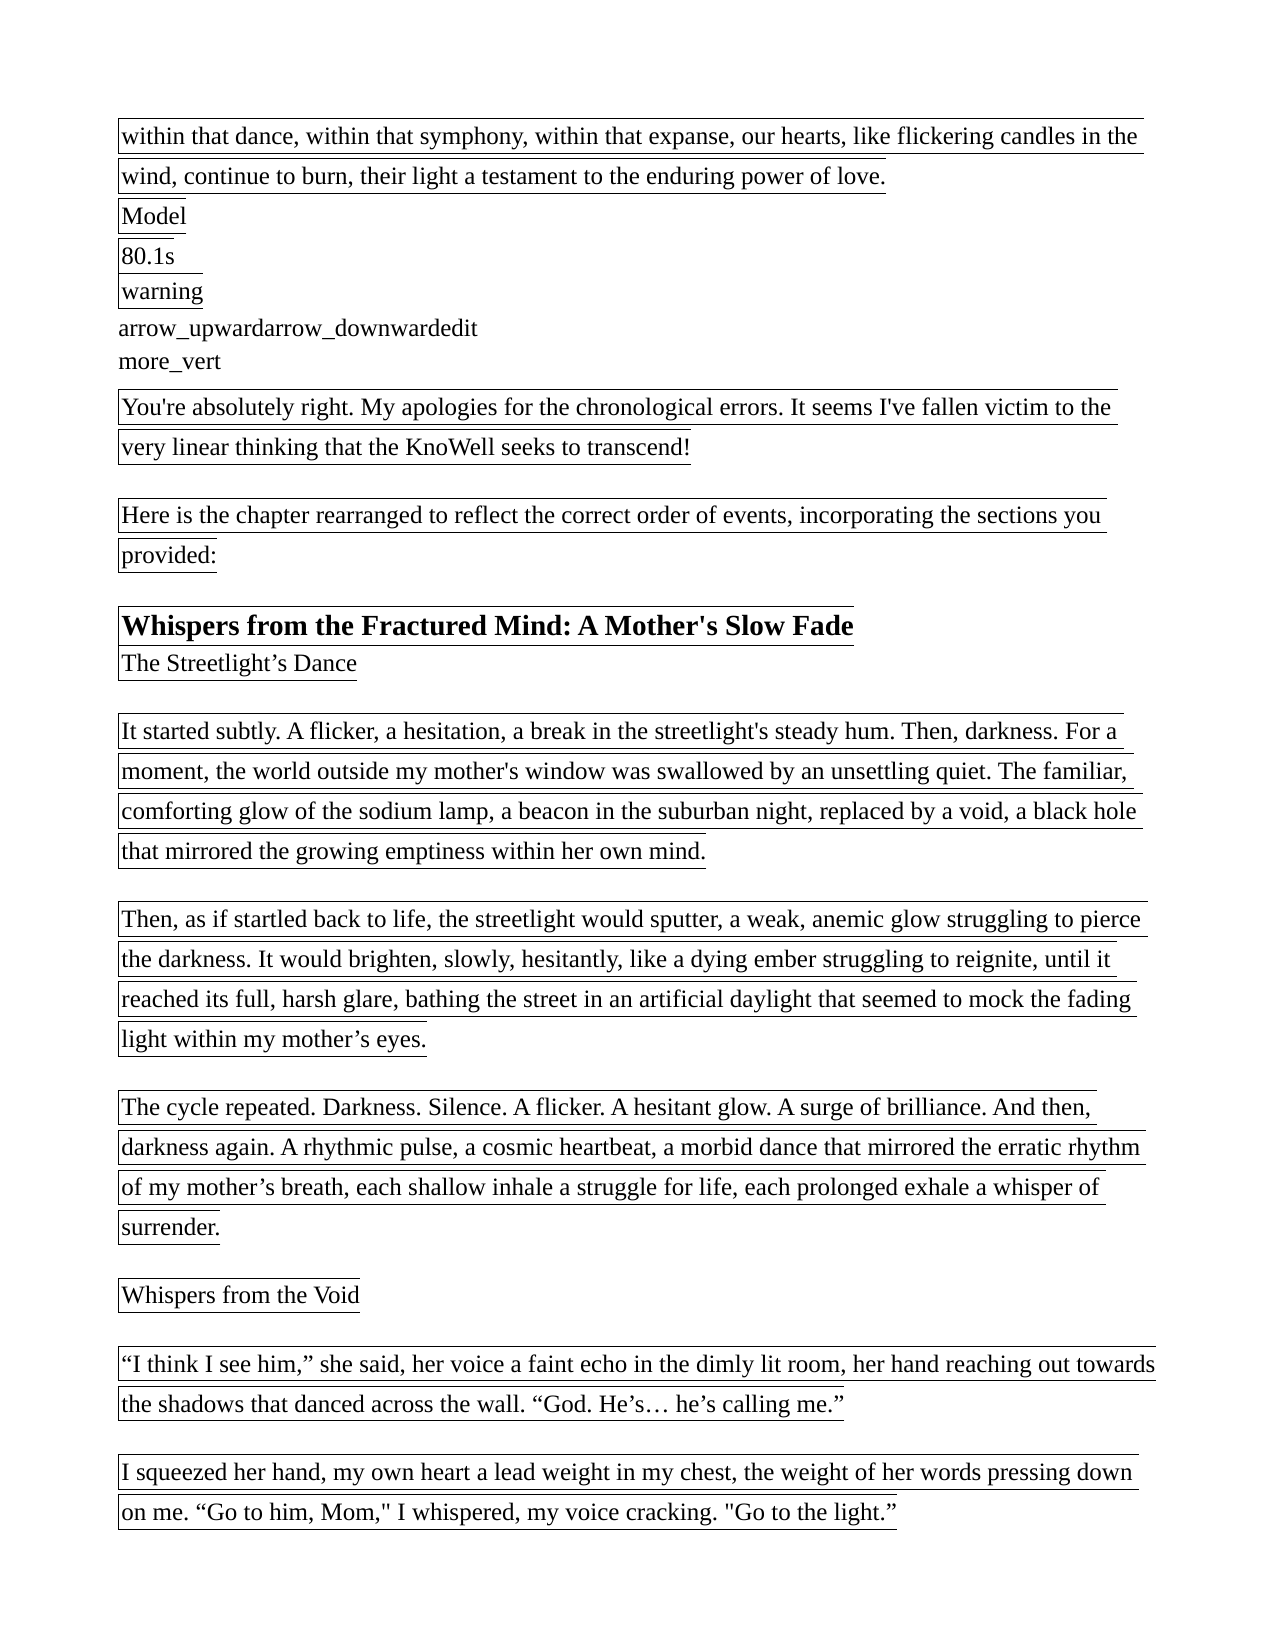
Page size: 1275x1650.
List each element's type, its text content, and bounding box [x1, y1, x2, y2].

text warning [119, 273, 1157, 308]
text Model [119, 198, 1157, 233]
text “I think I see him,” she said, her voice a faint echo in the dimly lit room, her hand reaching out towards the shadows that danced across the wall. “God. He’s… he’s calling me.” [118, 1346, 1157, 1421]
text Whispers from the Void [119, 1278, 1157, 1312]
text The Streetlight’s Dance [119, 645, 1157, 680]
text within that dance, within that symphony, within that expanse, our hearts, like flickering candles in the wind, continue to burn, their light a testament to the enduring power of love. [118, 118, 1157, 193]
text You're absolutely right. My apologies for the chronological errors. It seems I've fallen victim to the very linear thinking that the KnoWell seeks to transcend! [118, 389, 1157, 464]
text The cycle repeated. Darkness. Silence. A flicker. A hesitant glow. A surge of brilliance. And then, darkness again. A rhythmic pulse, a cosmic heartbeat, a morbid dance that mirrored the erratic rhythm of my mother’s breath, each shallow inhale a struggle for life, each prolonged exhale a whisper of surrender. [118, 1089, 1157, 1244]
text I squeezed her hand, my own heart a lead weight in my chest, the weight of her words pressing down on me. “Go to him, Mom," I whispered, my voice cracking. "Go to the light.” [118, 1454, 1157, 1529]
subtitle Whispers from the Fractured Mind: A Mother's Slow Fade [119, 606, 1157, 645]
text Then, as if startled back to life, the streetlight would sputter, a weak, anemic glow struggling to pierce the darkness. It would brighten, slowly, hesitantly, like a dying ember struggling to reignite, until it reached its full, harsh glare, bathing the street in an artificial daylight that seemed to mock the fading light within my mother’s eyes. [118, 901, 1157, 1056]
text arrow_upwardarrow_downwardedit [118, 313, 1157, 342]
text It started subtly. A flicker, a hesitation, a break in the streetlight's steady hum. Then, darkness. For a moment, the world outside my mother's window was swallowed by an unsettling quiet. The familiar, comforting glow of the sodium lamp, a beacon in the suburban night, replaced by a void, a black hole that mirrored the growing emptiness within her own mind. [118, 713, 1157, 868]
text 80.1s [119, 238, 1157, 273]
text Here is the chapter rearranged to reflect the correct order of events, incorporating the sections you provided: [118, 497, 1157, 572]
text more_vert [118, 346, 1157, 375]
